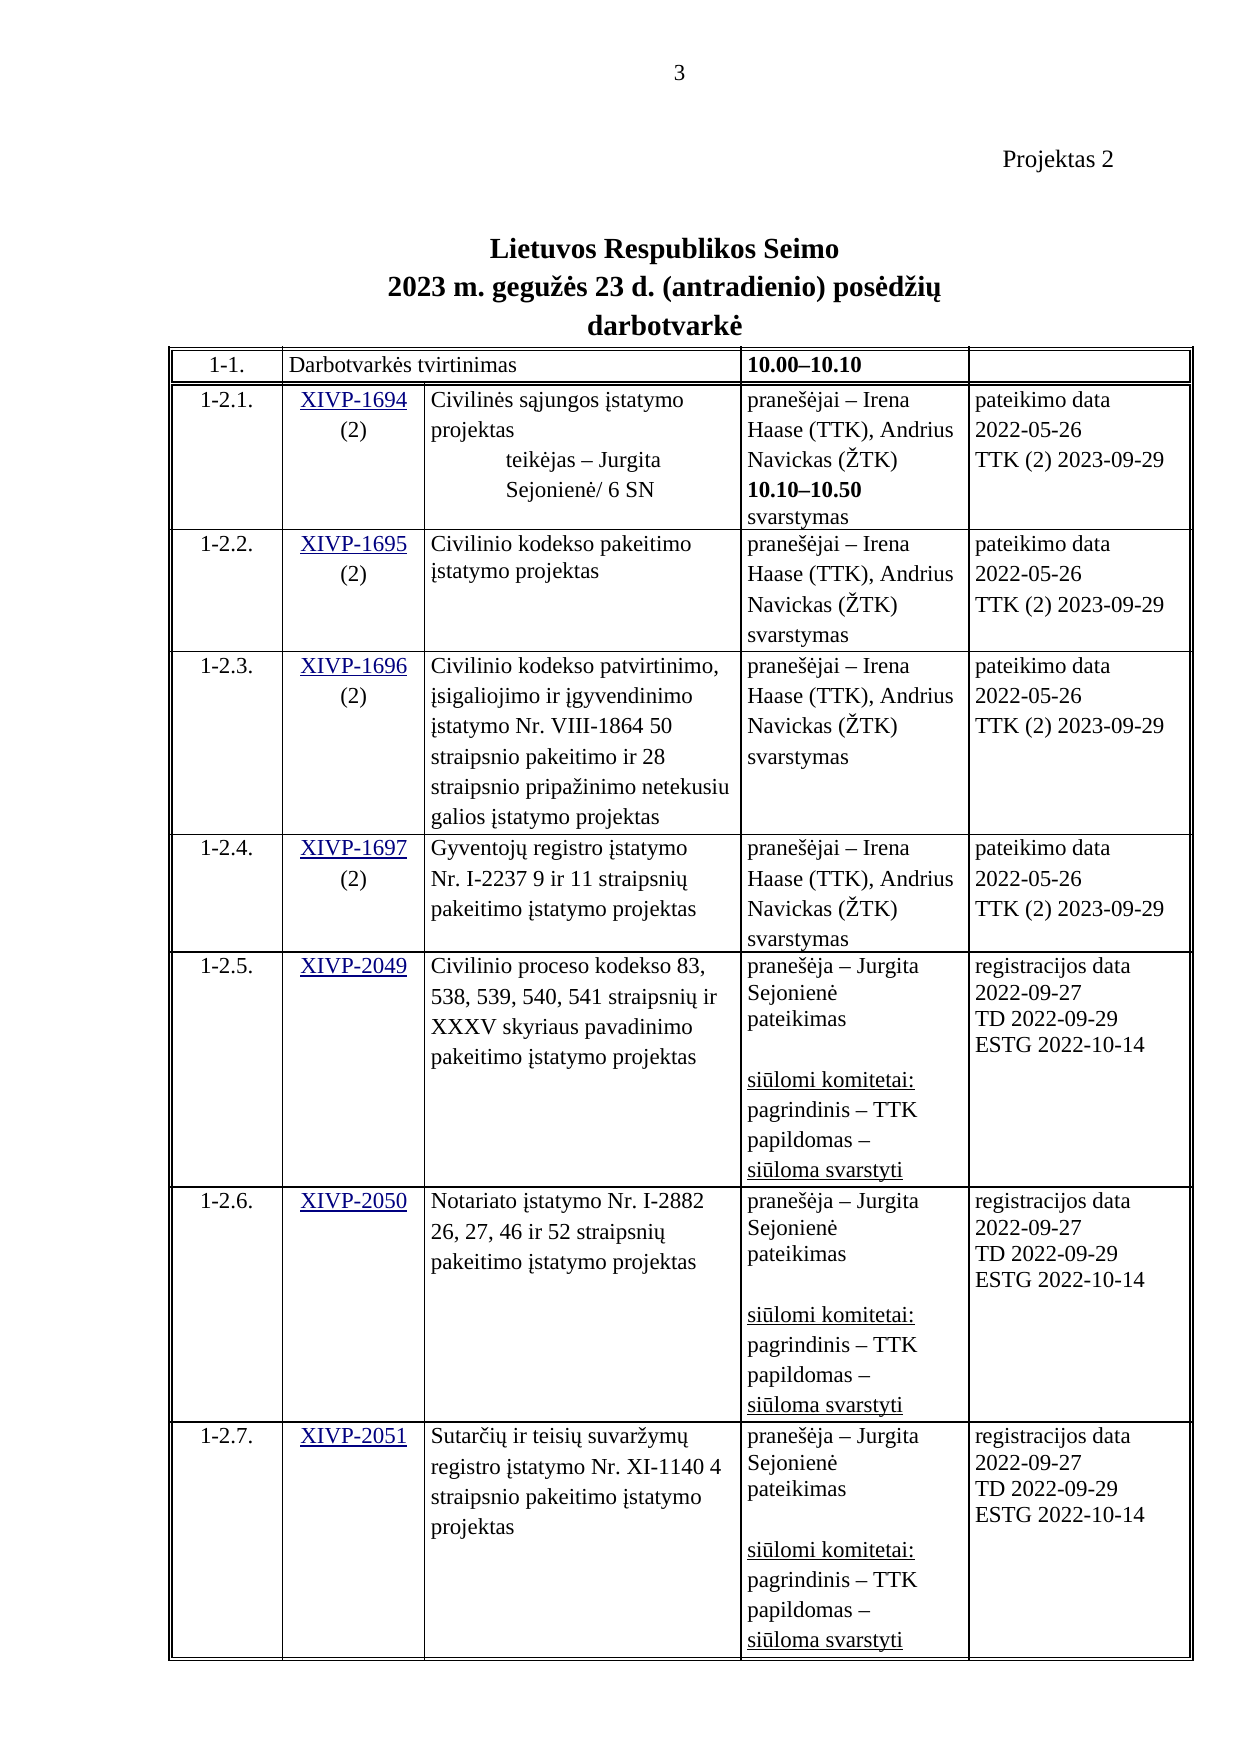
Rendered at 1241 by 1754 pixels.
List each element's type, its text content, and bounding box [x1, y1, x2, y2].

table_cell XIVP-1694 (2) [283, 386, 424, 529]
table_cell [1194, 651, 1240, 833]
table_cell pateikimo data 2022-05-26 TTK (2) 2023-09-29 [970, 386, 1189, 529]
table_cell [1194, 1421, 1240, 1656]
table_cell pranešėjai – Irena Haase (TTK), Andrius Navickas (ŽTK) 10.10–10.50 svarstymas [742, 386, 968, 529]
table_cell [1194, 951, 1240, 1186]
table_cell 1-2.1. [173, 386, 282, 529]
table_cell pranešėja – Jurgita Sejonienė pateikimas siūlomi komitetai: pagrindinis – TTK papildomas – siūloma svarstyti [742, 953, 968, 1186]
table_header [1194, 346, 1240, 381]
table_cell pranešėjai – Irena Haase (TTK), Andrius Navickas (ŽTK) svarstymas [742, 652, 968, 833]
table_cell XIVP-1696 (2) [283, 652, 424, 833]
table_cell XIVP-1697 (2) [283, 835, 424, 951]
table_cell [1194, 381, 1240, 529]
table_cell pateikimo data 2022-05-26 TTK (2) 2023-09-29 [970, 652, 1189, 833]
table_cell Civilinio kodekso pakeitimo įstatymo projektas [425, 530, 740, 651]
table_cell [1194, 529, 1240, 651]
table_cell Gyventojų registro įstatymo Nr. I-2237 9 ir 11 straipsnių pakeitimo įstatymo projektas [425, 835, 740, 951]
table_cell Sutarčių ir teisių suvaržymų registro įstatymo Nr. XI-1140 4 straipsnio pakeitimo įstatymo projektas [425, 1423, 740, 1656]
text 2023 m. gegužės 23 d. (antradienio) posėdžių [177, 269, 1152, 303]
table_header Darbotvarkės tvirtinimas [283, 351, 740, 381]
table_cell registracijos data 2022-09-27 TD 2022-09-29 ESTG 2022-10-14 [970, 1188, 1189, 1421]
table_cell 1-2.3. [173, 652, 282, 833]
table_cell pateikimo data 2022-05-26 TTK (2) 2023-09-29 [970, 835, 1189, 951]
table_cell pranešėjai – Irena Haase (TTK), Andrius Navickas (ŽTK) svarstymas [742, 530, 968, 651]
table_cell XIVP-1695 (2) [283, 530, 424, 651]
table_cell 1-2.4. [173, 835, 282, 951]
text darbotvarkė [177, 308, 1152, 341]
table_cell [1194, 1186, 1240, 1421]
table_cell XIVP-2051 [283, 1423, 424, 1656]
table_cell 1-2.5. [173, 953, 282, 1186]
table_cell pranešėjai – Irena Haase (TTK), Andrius Navickas (ŽTK) svarstymas [742, 835, 968, 951]
table_header 1-1. [173, 351, 282, 381]
table_cell 1-2.6. [173, 1188, 282, 1421]
table_cell Notariato įstatymo Nr. I-2882 26, 27, 46 ir 52 straipsnių pakeitimo įstatymo projektas [425, 1188, 740, 1421]
table_cell Civilinio kodekso patvirtinimo, įsigaliojimo ir įgyvendinimo įstatymo Nr. VIII-1864 50 straipsnio pakeitimo ir 28 straipsnio pripažinimo netekusiu galios įstatymo projektas [425, 652, 740, 833]
table_cell pranešėja – Jurgita Sejonienė pateikimas siūlomi komitetai: pagrindinis – TTK papildomas – siūloma svarstyti [742, 1423, 968, 1656]
table_header 10.00–10.10 [742, 351, 968, 381]
table_cell registracijos data 2022-09-27 TD 2022-09-29 ESTG 2022-10-14 [970, 1423, 1189, 1656]
table_cell Civilinės sąjungos įstatymo projektas teikėjas – Jurgita Sejonienė/ 6 SN [425, 386, 740, 529]
table_cell pateikimo data 2022-05-26 TTK (2) 2023-09-29 [970, 530, 1189, 651]
table_cell XIVP-2049 [283, 953, 424, 1186]
table_cell XIVP-2050 [283, 1188, 424, 1421]
table_cell 1-2.2. [173, 530, 282, 651]
table_cell 1-2.7. [173, 1423, 282, 1656]
table_cell [1194, 834, 1240, 951]
table_header [970, 351, 1189, 381]
table_cell registracijos data 2022-09-27 TD 2022-09-29 ESTG 2022-10-14 [970, 953, 1189, 1186]
text Projektas 2 [1002, 144, 1152, 173]
table_cell pranešėja – Jurgita Sejonienė pateikimas siūlomi komitetai: pagrindinis – TTK papildomas – siūloma svarstyti [742, 1188, 968, 1421]
text Lietuvos Respublikos Seimo [177, 231, 1152, 264]
table_cell Civilinio proceso kodekso 83, 538, 539, 540, 541 straipsnių ir XXXV skyriaus pavadinimo pakeitimo įstatymo projektas [425, 953, 740, 1186]
